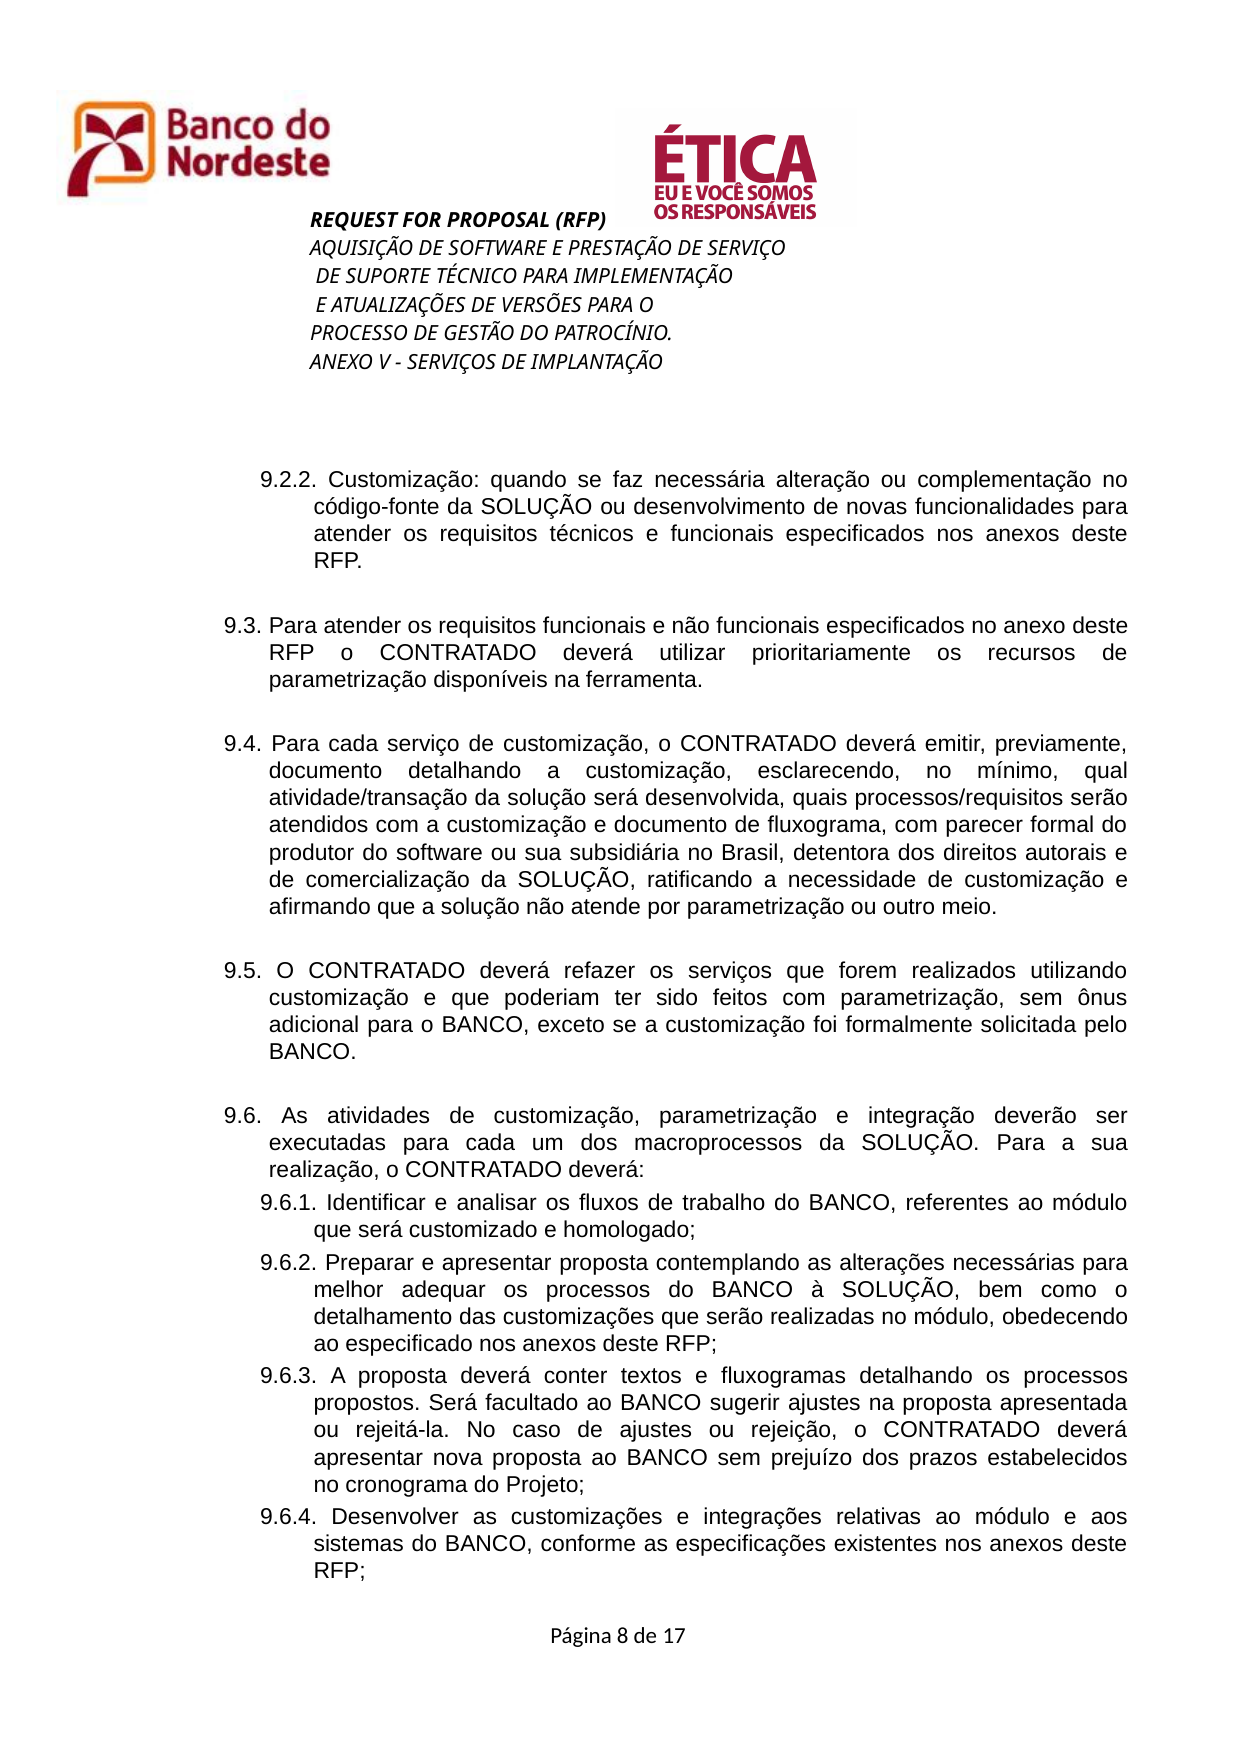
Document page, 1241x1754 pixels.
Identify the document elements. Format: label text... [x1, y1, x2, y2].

text 9.6. As atividades de customização, parametrização e integração deverão ser executadas para cada um dos macroprocessos da SOLUÇÃO. Para a sua realização, o CONTRATADO deverá: [224, 1102, 1128, 1183]
picture [614, 108, 858, 227]
text 9.5. O CONTRATADO deverá refazer os serviços que forem realizados utilizando customização e que poderiam ter sido feitos com parametrização, sem ônus adicional para o BANCO, exceto se a customização foi formalmente solicitada pelo BANCO. [224, 957, 1128, 1064]
text 9.3. Para atender os requisitos funcionais e não funcionais especificados no anexo deste RFP o CONTRATADO deverá utilizar prioritariamente os recursos de parametrização disponíveis na ferramenta. [224, 612, 1128, 692]
picture [56, 90, 340, 208]
text 9.6.1. Identificar e analisar os fluxos de trabalho do BANCO, referentes ao módulo que será customizado e homologado; [260, 1189, 1128, 1242]
text 9.2.2. Customização: quando se faz necessária alteração ou complementação no código-fonte da SOLUÇÃO ou desenvolvimento de novas funcionalidades para atender os requisitos técnicos e funcionais especificados nos anexos deste RFP. [260, 466, 1128, 574]
text 9.6.2. Preparar e apresentar proposta contemplando as alterações necessárias para melhor adequar os processos do BANCO à SOLUÇÃO, bem como o detalhamento das customizações que serão realizadas no módulo, obedecendo ao especificado nos anexos deste RFP; [260, 1248, 1128, 1356]
text 9.4. Para cada serviço de customização, o CONTRATADO deverá emitir, previamente, documento detalhando a customização, esclarecendo, no mínimo, qual atividade/transação da solução será desenvolvida, quais processos/requisitos serão atendidos com a customização e documento de fluxograma, com parecer formal do produtor do software ou sua subsidiária no Brasil, detentora dos direitos autorais e de comercialização da SOLUÇÃO, ratificando a necessidade de customização e afirmando que a solução não atende por parametrização ou outro meio. [224, 730, 1128, 919]
text 9.6.3. A proposta deverá conter textos e fluxogramas detalhando os processos propostos. Será facultado ao BANCO sugerir ajustes na proposta apresentada ou rejeitá-la. No caso de ajustes ou rejeição, o CONTRATADO deverá apresentar nova proposta ao BANCO sem prejuízo dos prazos estabelecidos no cronograma do Projeto; [260, 1362, 1128, 1497]
text 9.6.4. Desenvolver as customizações e integrações relativas ao módulo e aos sistemas do BANCO, conforme as especificações existentes nos anexos deste RFP; [260, 1503, 1128, 1583]
